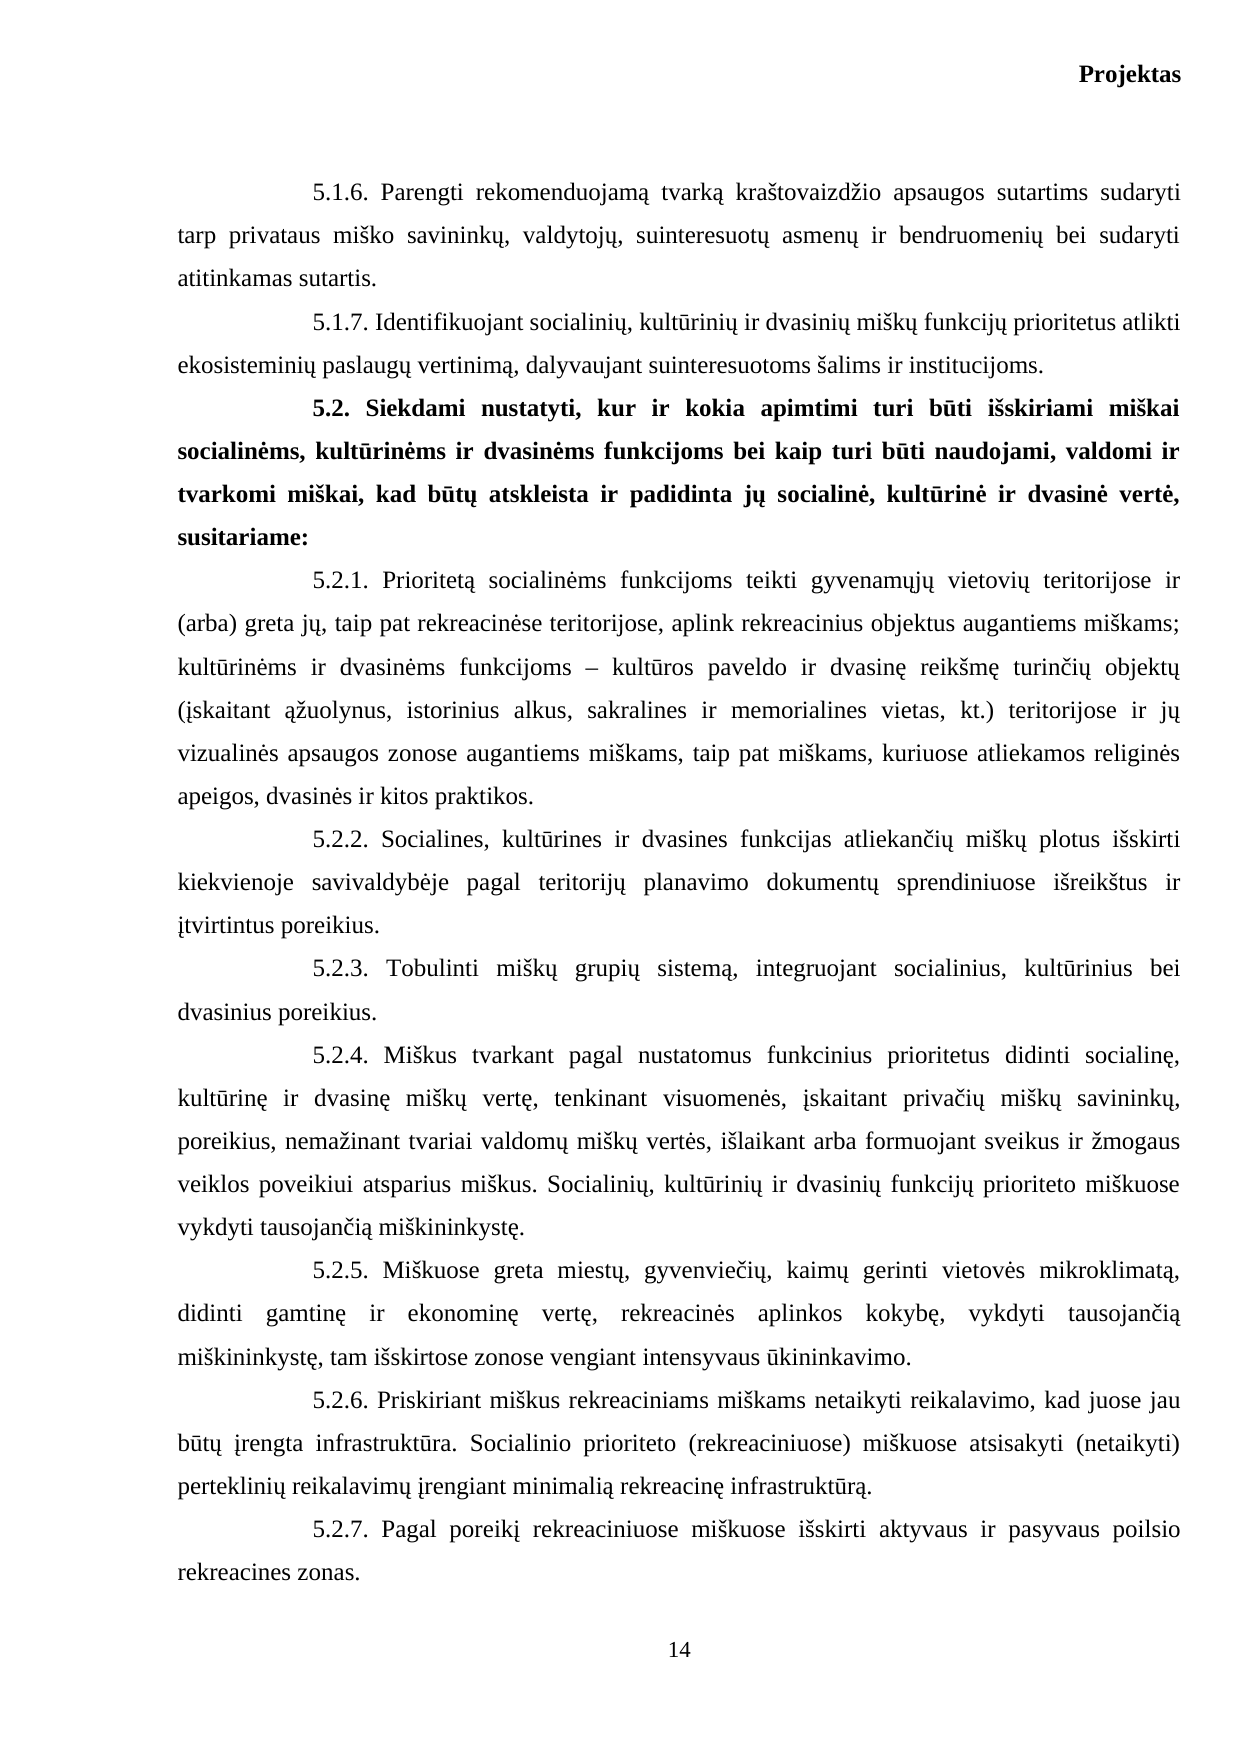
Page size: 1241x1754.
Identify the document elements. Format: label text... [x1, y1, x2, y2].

text 5.1.6. Parengti rekomenduojamą tvarką kraštovaizdžio apsaugos sutartims sudaryti tarp privataus miško savininkų, valdytojų, suinteresuotų asmenų ir bendruomenių bei sudaryti atitinkamas sutartis. [177, 177, 1181, 292]
text 5.2.6. Priskiriant miškus rekreaciniams miškams netaikyti reikalavimo, kad juose jau būtų įrengta infrastruktūra. Socialinio prioriteto (rekreaciniuose) miškuose atsisakyti (netaikyti) perteklinių reikalavimų įrengiant minimalią rekreacinę infrastruktūrą. [177, 1385, 1181, 1500]
text 5.2. Siekdami nustatyti, kur ir kokia apimtimi turi būti išskiriami miškai socialinėms, kultūrinėms ir dvasinėms funkcijoms bei kaip turi būti naudojami, valdomi ir tvarkomi miškai, kad būtų atskleista ir padidinta jų socialinė, kultūrinė ir dvasinė vertė, susitariame: [177, 393, 1181, 551]
text 5.1.7. Identifikuojant socialinių, kultūrinių ir dvasinių miškų funkcijų prioritetus atlikti ekosisteminių paslaugų vertinimą, dalyvaujant suinteresuotoms šalims ir institucijoms. [177, 307, 1181, 378]
text 5.2.3. Tobulinti miškų grupių sistemą, integruojant socialinius, kultūrinius bei dvasinius poreikius. [177, 953, 1181, 1025]
text 5.2.2. Socialines, kultūrines ir dvasines funkcijas atliekančių miškų plotus išskirti kiekvienoje savivaldybėje pagal teritorijų planavimo dokumentų sprendiniuose išreikštus ir įtvirtintus poreikius. [177, 824, 1181, 939]
text 5.2.4. Miškus tvarkant pagal nustatomus funkcinius prioritetus didinti socialinę, kultūrinę ir dvasinę miškų vertę, tenkinant visuomenės, įskaitant privačių miškų savininkų, poreikius, nemažinant tvariai valdomų miškų vertės, išlaikant arba formuojant sveikus ir žmogaus veiklos poveikiui atsparius miškus. Socialinių, kultūrinių ir dvasinių funkcijų prioriteto miškuose vykdyti tausojančią miškininkystę. [177, 1040, 1181, 1241]
text 5.2.5. Miškuose greta miestų, gyvenviečių, kaimų gerinti vietovės mikroklimatą, didinti gamtinę ir ekonominę vertę, rekreacinės aplinkos kokybę, vykdyti tausojančią miškininkystę, tam išskirtose zonose vengiant intensyvaus ūkininkavimo. [177, 1255, 1181, 1370]
text 5.2.7. Pagal poreikį rekreaciniuose miškuose išskirti aktyvaus ir pasyvaus poilsio rekreacines zonas. [177, 1514, 1181, 1586]
text 5.2.1. Prioritetą socialinėms funkcijoms teikti gyvenamųjų vietovių teritorijose ir (arba) greta jų, taip pat rekreacinėse teritorijose, aplink rekreacinius objektus augantiems miškams; kultūrinėms ir dvasinėms funkcijoms – kultūros paveldo ir dvasinę reikšmę turinčių objektų (įskaitant ąžuolynus, istorinius alkus, sakralines ir memorialines vietas, kt.) teritorijose ir jų vizualinės apsaugos zonose augantiems miškams, taip pat miškams, kuriuose atliekamos religinės apeigos, dvasinės ir kitos praktikos. [177, 565, 1181, 810]
